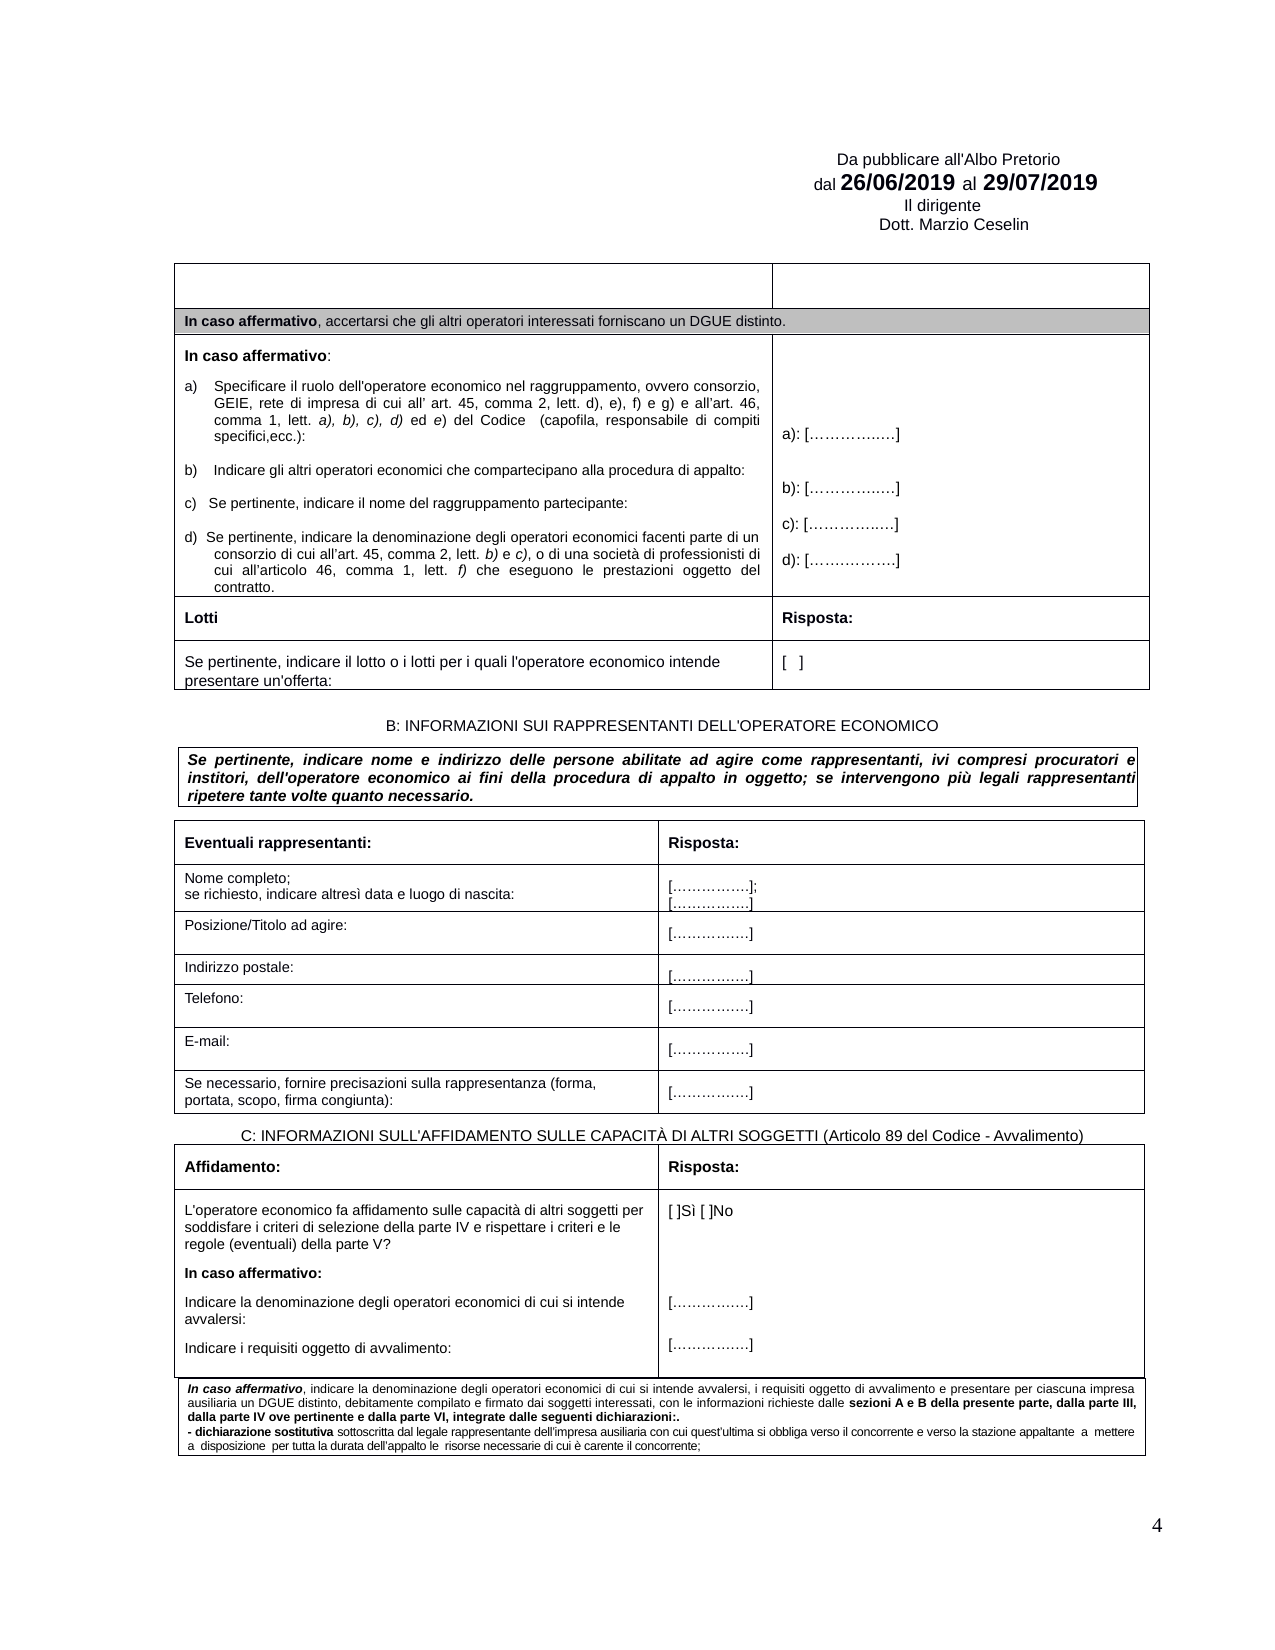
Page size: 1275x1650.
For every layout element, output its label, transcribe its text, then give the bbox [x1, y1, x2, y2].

table_cell [773, 264, 1149, 307]
text - dichiarazione sostitutiva sottoscritta dal legale rappresentante dell’impresa ausiliaria con cui quest’ultima si obbliga verso il concorrente e verso la stazione appaltante a mettere a disposizione per tutta la durata dell’appalto le risorse necessarie di cui è carente il concorrente; [179, 1421, 1145, 1455]
table_header Affidamento: [175, 1145, 658, 1188]
table_cell L'operatore economico fa affidamento sulle capacità di altri soggetti per soddisfare i criteri di selezione della parte IV e rispettare i criteri e le regole (eventuali) della parte V? In caso affermativo: Indicare la denominazione degli operatori economici di cui si intende avvalersi: Indicare i requisiti oggetto di avvalimento: [175, 1190, 658, 1377]
table_cell Risposta: [773, 597, 1149, 640]
table_cell [………….…] [659, 912, 1144, 954]
table_cell [………….…] [659, 1071, 1144, 1113]
table_cell Posizione/Titolo ad agire: [175, 912, 658, 954]
table_cell [ ] [773, 641, 1149, 689]
table_cell Se pertinente, indicare il lotto o i lotti per i quali l'operatore economico intende presentare un'offerta: [175, 641, 772, 689]
table_cell [175, 264, 772, 307]
title B: Informazioni sui rappresentanti dell'operatore economico [187, 717, 1137, 735]
table_cell In caso affermativo: Specificare il ruolo dell'operatore economico nel raggruppamento, ovvero consorzio, GEIE, rete di impresa di cui all’ art. 45, comma 2, lett. d), e), f) e g) e all’art. 46, comma 1, lett. a), b), c), d) ed e) del Codice (capofila, responsabile di compiti specifici,ecc.): b) Indicare gli altri operatori economici che compartecipano alla procedura di appalto: c) Se pertinente, indicare il nome del raggruppamento partecipante: d) Se pertinente, indicare la denominazione degli operatori economici facenti parte di un consorzio di cui all’art. 45, comma 2, lett. b) e c), o di una società di professionisti di cui all’articolo 46, comma 1, lett. f) che eseguono le prestazioni oggetto del contratto. [175, 335, 772, 596]
table_cell Telefono: [175, 985, 658, 1027]
table_cell a): […………..…] b): […………..…] c): […………..…] d): […….……….] [773, 335, 1149, 596]
table_cell In caso affermativo, accertarsi che gli altri operatori interessati forniscano un DGUE distinto. [175, 309, 1149, 333]
table_cell E-mail: [175, 1028, 658, 1070]
table_header Risposta: [659, 821, 1144, 864]
title C: Informazioni sull'affidamento SULLE Capacità di altri soggetti (Articolo 89 del Codice - Avvalimento) [187, 1126, 1137, 1144]
text Se pertinente, indicare nome e indirizzo delle persone abilitate ad agire come rappresentanti, ivi compresi procuratori e institori, dell'operatore economico ai fini della procedura di appalto in oggetto; se intervengono più legali rappresentanti ripetere tante volte quanto necessario. [179, 748, 1137, 806]
table_header Eventuali rappresentanti: [175, 821, 658, 864]
table_cell [ ]Sì [ ]No [………….…] [………….…] [659, 1190, 1144, 1377]
table_cell […………….]; […………….] [659, 865, 1144, 911]
table_cell Se necessario, fornire precisazioni sulla rappresentanza (forma, portata, scopo, firma congiunta): [175, 1071, 658, 1113]
table_cell [………….…] [659, 985, 1144, 1027]
table_header Risposta: [659, 1145, 1144, 1188]
table_cell Indirizzo postale: [175, 955, 658, 984]
text In caso affermativo, indicare la denominazione degli operatori economici di cui si intende avvalersi, i requisiti oggetto di avvalimento e presentare per ciascuna impresa ausiliaria un DGUE distinto, debitamente compilato e firmato dai soggetti interessati, con le informazioni richieste dalle sezioni A e B della presente parte, dalla parte III, dalla parte IV ove pertinente e dalla parte VI, integrate dalle seguenti dichiarazioni:. [179, 1379, 1145, 1421]
table_cell Lotti [175, 597, 772, 640]
table_cell Nome completo; se richiesto, indicare altresì data e luogo di nascita: [175, 865, 658, 911]
table_cell […………….] [659, 1028, 1144, 1070]
table_cell [………….…] [659, 955, 1144, 984]
